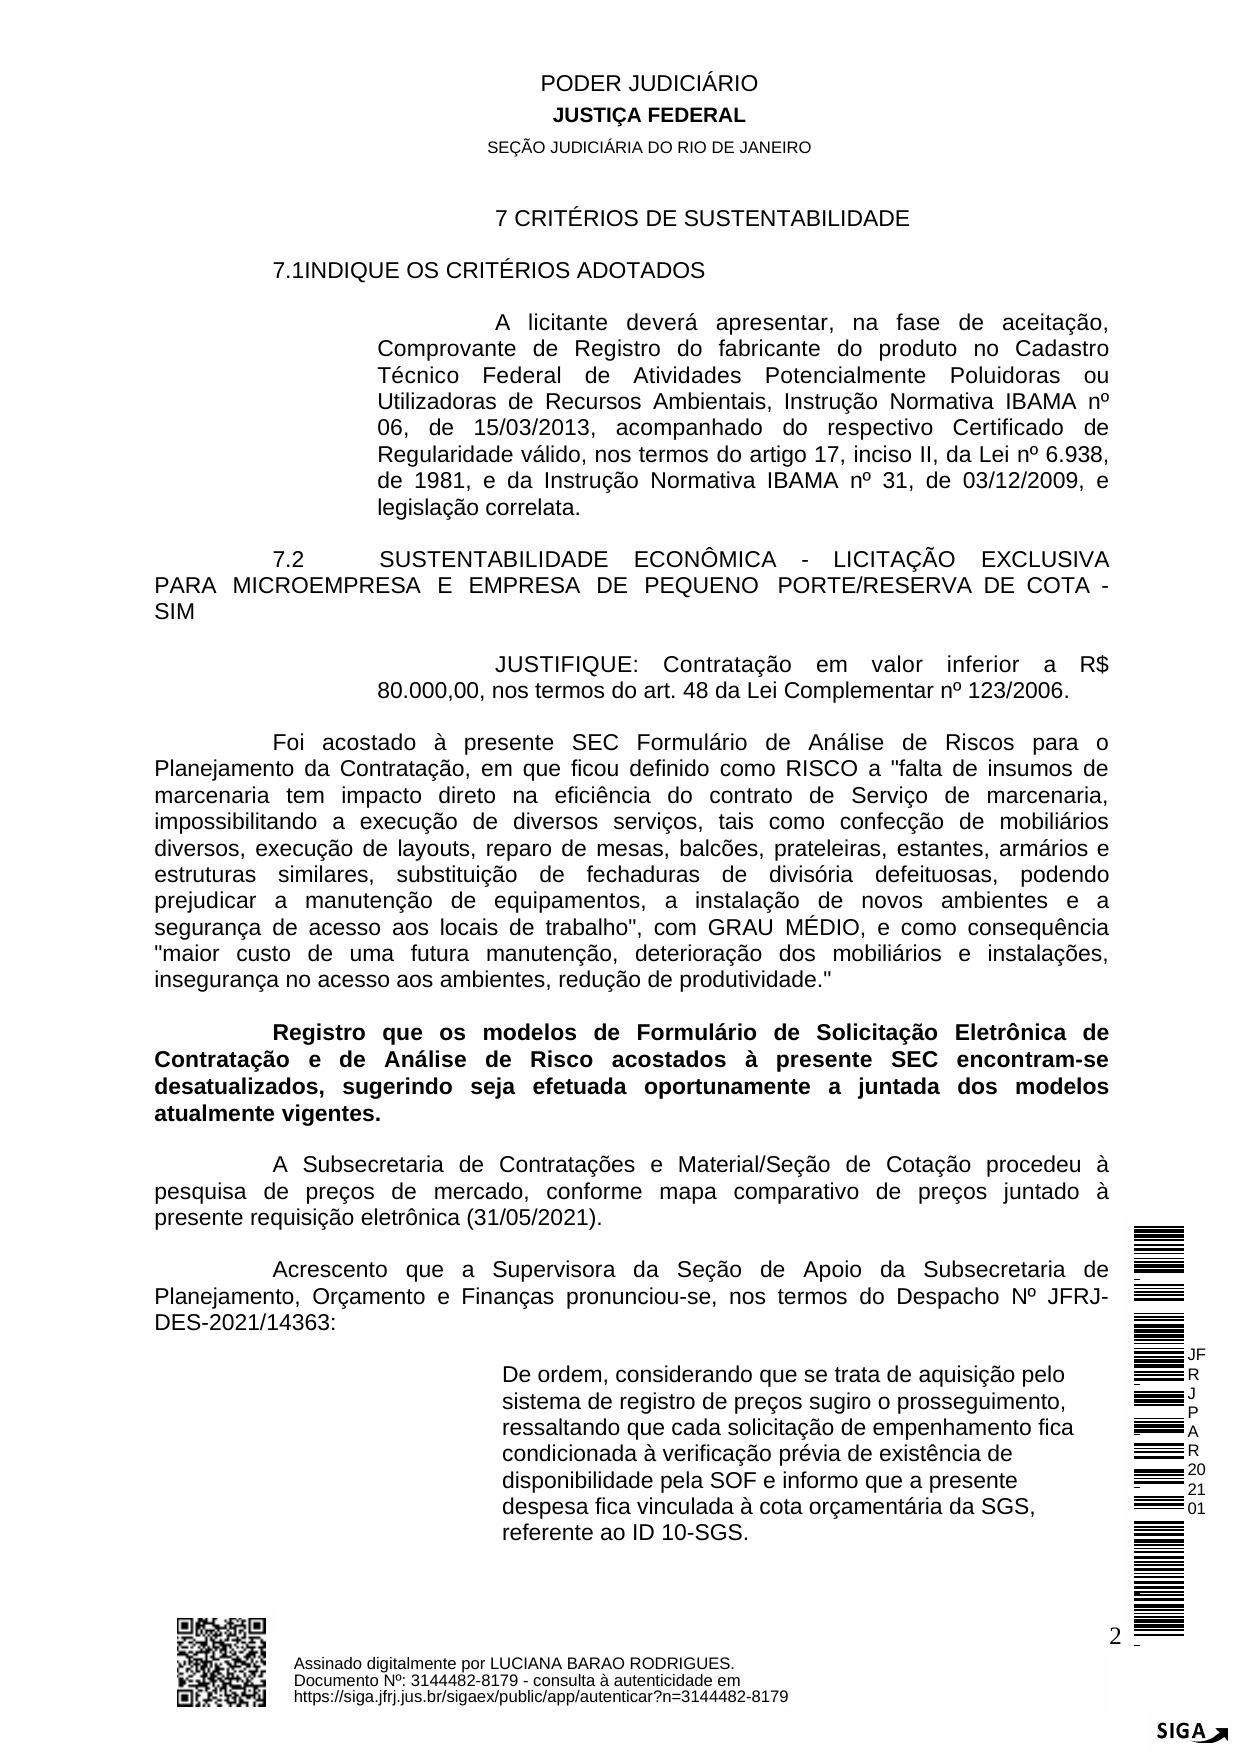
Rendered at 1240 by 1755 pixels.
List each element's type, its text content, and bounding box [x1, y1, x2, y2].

text JFRJPAR202101354A [1187, 1345, 1206, 1517]
text Foi acostado à presente SEC Formulário de Análise de Riscos para o Planejamento da Contratação, em que ficou definido como RISCO a "falta de insumos de marcenaria tem impacto direto na eficiência do contrato de Serviço de marcenaria, impossibilitando a execução de diversos serviços, tais como confecção de mobiliários diversos, execução de layouts, reparo de mesas, balcões, prateleiras, estantes, armários e estruturas similares, substituição de fechaduras de divisória defeituosas, podendo prejudicar a manutenção de equipamentos, a instalação de novos ambientes e a segurança de acesso aos locais de trabalho", com GRAU MÉDIO, e como consequência "maior custo de uma futura manutenção, deterioração dos mobiliários e instalações, insegurança no acesso aos ambientes, redução de produtividade." [154, 729, 1109, 993]
text A Subsecretaria de Contratações e Material/Seção de Cotação procedeu à pesquisa de preços de mercado, conforme mapa comparativo de preços juntado à presente requisição eletrônica (31/05/2021). [154, 1151, 1109, 1231]
text Registro que os modelos de Formulário de Solicitação Eletrônica de Contratação e de Análise de Risco acostados à presente SEC encontram-se desatualizados, sugerindo seja efetuada oportunamente a juntada dos modelos atualmente vigentes. [154, 1019, 1109, 1126]
text A licitante deverá apresentar, na fase de aceitação, Comprovante de Registro do fabricante do produto no Cadastro Técnico Federal de Atividades Potencialmente Poluidoras ou Utilizadoras de Recursos Ambientais, Instrução Normativa IBAMA nº 06, de 15/03/2013, acompanhado do respectivo Certificado de Regularidade válido, nos termos do artigo 17, inciso II, da Lei nº 6.938, de 1981, e da Instrução Normativa IBAMA nº 31, de 03/12/2009, e legislação correlata. [377, 309, 1109, 520]
list CRITÉRIOS DE SUSTENTABILIDADE [495, 204, 1227, 231]
list INDIQUE OS CRITÉRIOS ADOTADOS [154, 257, 1227, 283]
text De ordem, considerando que se trata de aquisição pelo sistema de registro de preços sugiro o prosseguimento, ressaltando que cada solicitação de empenhamento fica condicionada à verificação prévia de existência de disponibilidade pela SOF e informo que a presente despesa fica vinculada à cota orçamentária da SGS, referente ao ID 10-SGS. [502, 1361, 1097, 1546]
list SUSTENTABILIDADE ECONÔMICA - LICITAÇÃO EXCLUSIVA PARA MICROEMPRESA E EMPRESA DE PEQUENO PORTE/RESERVA DE COTA - SIM [154, 546, 1109, 625]
text JUSTIFIQUE: Contratação em valor inferior a R$ 80.000,00, nos termos do art. 48 da Lei Complementar nº 123/2006. [377, 651, 1109, 703]
text Acrescento que a Supervisora da Seção de Apoio da Subsecretaria de Planejamento, Orçamento e Finanças pronunciou-se, nos termos do Despacho Nº JFRJ- DES-2021/14363: [154, 1256, 1109, 1335]
